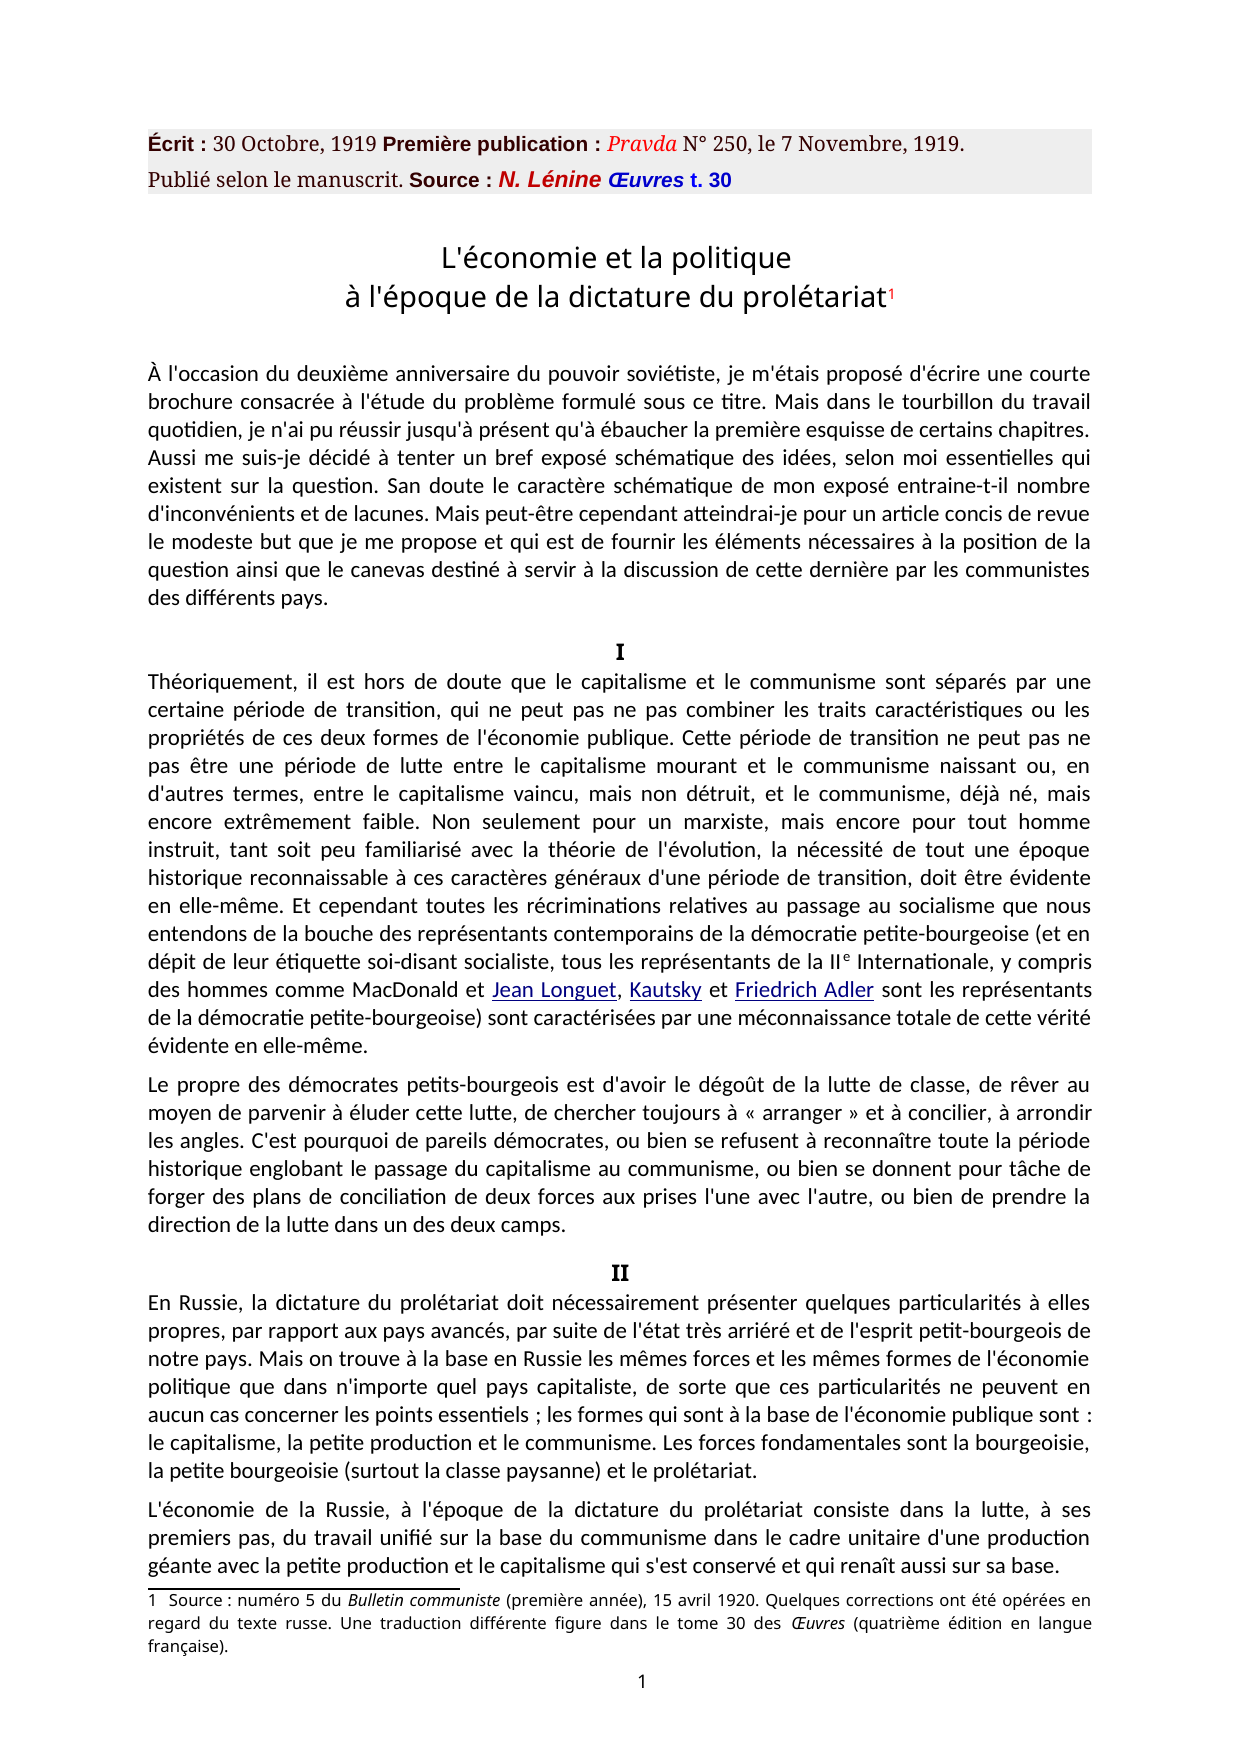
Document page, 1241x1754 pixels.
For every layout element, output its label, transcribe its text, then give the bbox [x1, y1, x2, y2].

text Le propre des démocrates petits-bourgeois est d'avoir le dégoût de la lutte de classe, de rêver au moyen de parvenir à éluder cette lutte, de chercher toujours à « arranger » et à concilier, à arrondir les angles. C'est pourquoi de pareils démocrates, ou bien se refusent à reconnaître toute la période historique englobant le passage du capitalisme au communisme, ou bien se donnent pour tâche de forger des plans de conciliation de deux forces aux prises l'une avec l'autre, ou bien de prendre la direction de la lutte dans un des deux camps. [148, 1070, 1092, 1238]
text En Russie, la dictature du prolétariat doit nécessairement présenter quelques particularités à elles propres, par rapport aux pays avancés, par suite de l'état très arriéré et de l'esprit petit-bourgeois de notre pays. Mais on trouve à la base en Russie les mêmes forces et les mêmes formes de l'économie politique que dans n'importe quel pays capitaliste, de sorte que ces particularités ne peuvent en aucun cas concerner les points essentiels ; les formes qui sont à la base de l'économie publique sont : le capitalisme, la petite production et le communisme. Les forces fondamentales sont la bourgeoisie, la petite bourgeoisie (surtout la classe paysanne) et le prolétariat. [148, 1288, 1092, 1484]
subtitle L'économie et la politique [148, 237, 1092, 277]
subtitle à l'époque de la dictature du prolétariat [148, 277, 1092, 316]
text Publié selon le manuscrit. Source : N. Lénine Œuvres t. 30 [148, 163, 1092, 194]
text Source : numéro 5 du Bulletin communiste (première année), 15 avril 1920. Quelques corrections ont été opérées en regard du texte russe. Une traduction différente figure dans le tome 30 des Œuvres (quatrième édition en langue française). [148, 1589, 1092, 1657]
text Écrit : 30 Octobre, 1919 Première publication : Pravda N° 250, le 7 Novembre, 1919. [148, 129, 1092, 157]
subtitle II [148, 1257, 1092, 1288]
subtitle I [148, 636, 1092, 667]
text Théoriquement, il est hors de doute que le capitalisme et le communisme sont séparés par une certaine période de transition, qui ne peut pas ne pas combiner les traits caractéristiques ou les propriétés de ces deux formes de l'économie publique. Cette période de transition ne peut pas ne pas être une période de lutte entre le capitalisme mourant et le communisme naissant ou, en d'autres termes, entre le capitalisme vaincu, mais non détruit, et le communisme, déjà né, mais encore extrêmement faible. Non seulement pour un marxiste, mais encore pour tout homme instruit, tant soit peu familiarisé avec la théorie de l'évolution, la nécessité de tout une époque historique reconnaissable à ces caractères généraux d'une période de transition, doit être évidente en elle-même. Et cependant toutes les récriminations relatives au passage au socialisme que nous entendons de la bouche des représentants contemporains de la démocratie petite-bourgeoise (et en dépit de leur étiquette soi-disant socialiste, tous les représentants de la IIe Internationale, y compris des hommes comme MacDonald et Jean Longuet, Kautsky et Friedrich Adler sont les représentants de la démocratie petite-bourgeoise) sont caractérisées par une méconnaissance totale de cette vérité évidente en elle-même. [148, 667, 1092, 1059]
text L'économie de la Russie, à l'époque de la dictature du prolétariat consiste dans la lutte, à ses premiers pas, du travail unifié sur la base du communisme dans le cadre unitaire d'une production géante avec la petite production et le capitalisme qui s'est conservé et qui renaît aussi sur sa base. [148, 1495, 1092, 1579]
text À l'occasion du deuxième anniversaire du pouvoir soviétiste, je m'étais proposé d'écrire une courte brochure consacrée à l'étude du problème formulé sous ce titre. Mais dans le tourbillon du travail quotidien, je n'ai pu réussir jusqu'à présent qu'à ébaucher la première esquisse de certains chapitres. Aussi me suis-je décidé à tenter un bref exposé schématique des idées, selon moi essentielles qui existent sur la question. San doute le caractère schématique de mon exposé entraine-t-il nombre d'inconvénients et de lacunes. Mais peut-être cependant atteindrai-je pour un article concis de revue le modeste but que je me propose et qui est de fournir les éléments nécessaires à la position de la question ainsi que le canevas destiné à servir à la discussion de cette dernière par les communistes des différents pays. [148, 359, 1092, 611]
